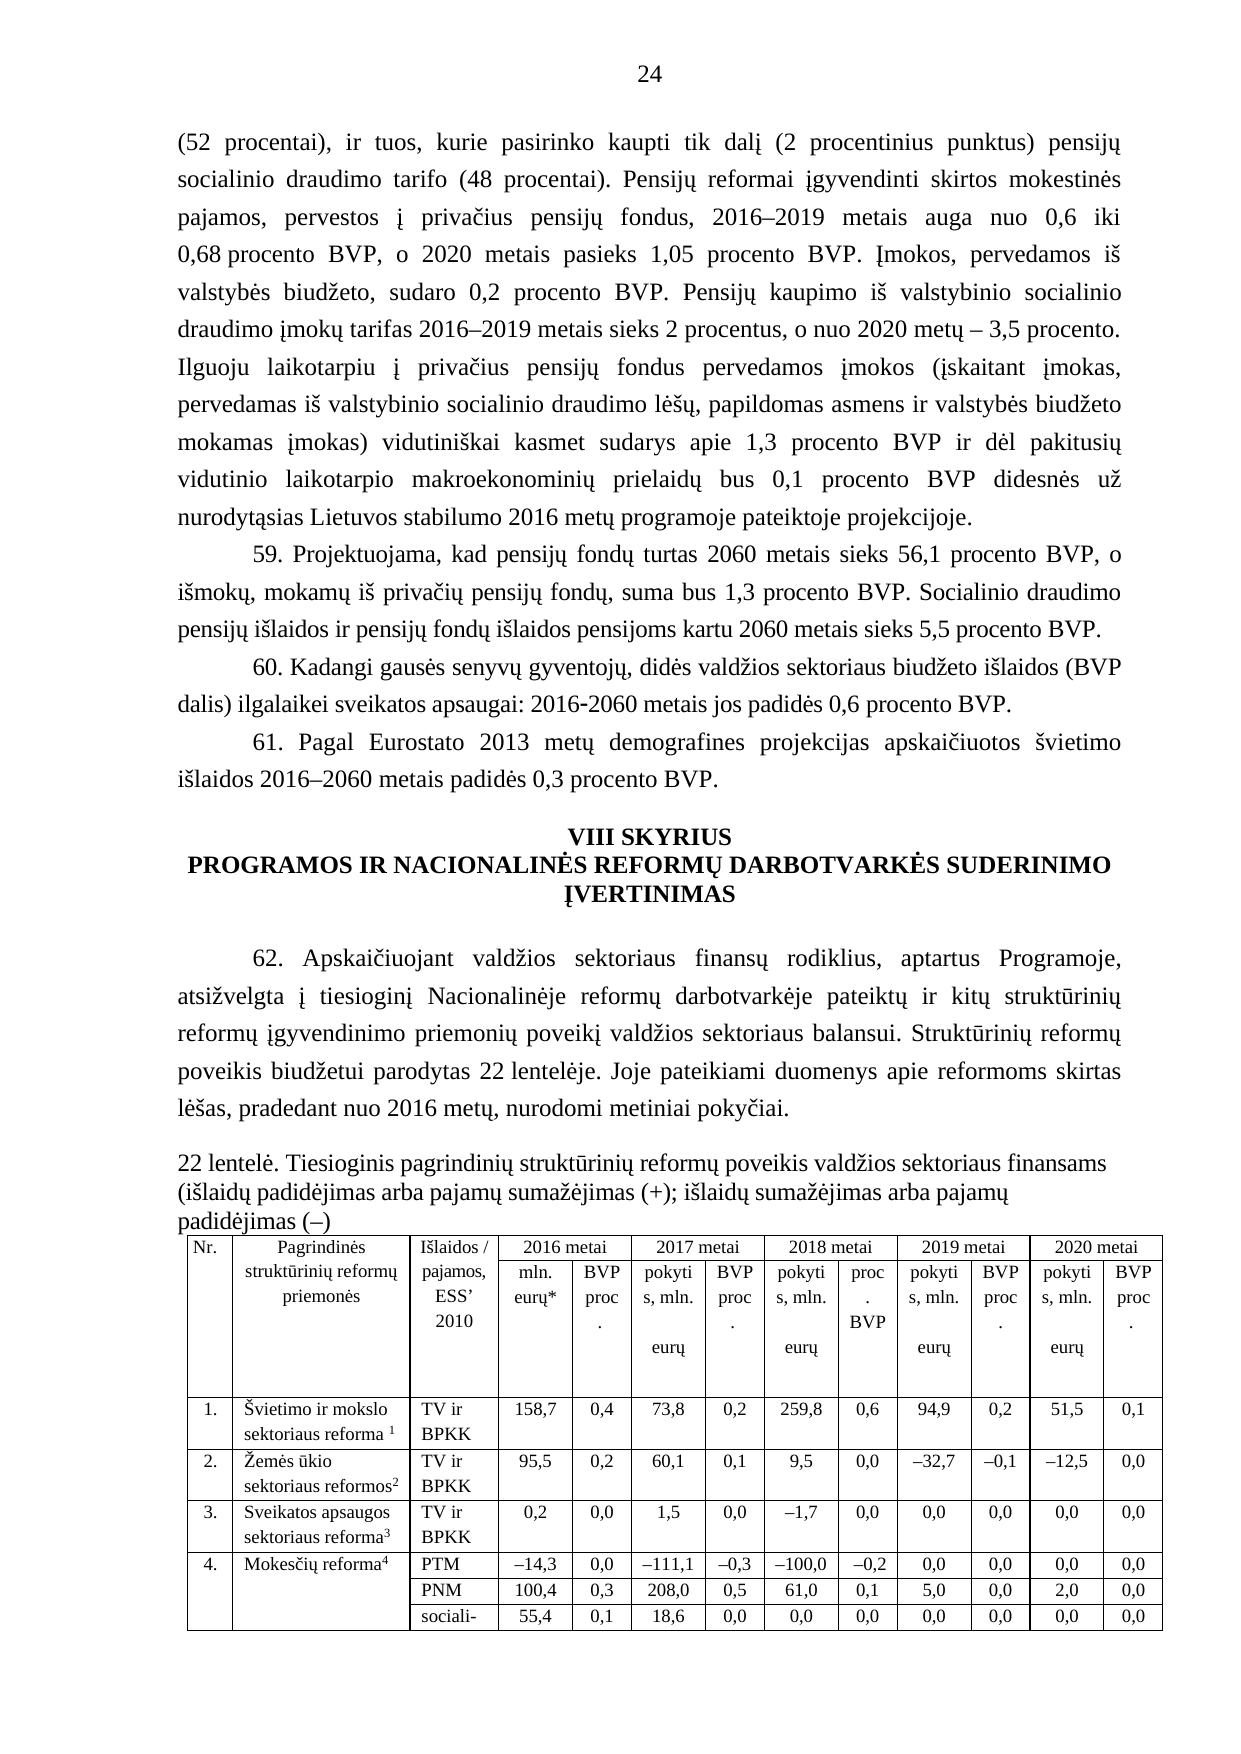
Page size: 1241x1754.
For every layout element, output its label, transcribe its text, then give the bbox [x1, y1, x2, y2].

table_cell pokytis, mln. eurų [898, 1261, 971, 1397]
table_cell 1,5 [632, 1501, 705, 1552]
text (52 procentai), ir tuos, kurie pasirinko kaupti tik dalį (2 procentinius punktus) pensijų socialinio draudimo tarifo (48 procentai). Pensijų reformai įgyvendinti skirtos mokestinės pajamos, pervestos į privačius pensijų fondus, 2016–2019 metais auga nuo 0,6 iki 0,68 procento BVP, o 2020 metais pasieks 1,05 procento BVP. Įmokos, pervedamos iš valstybės biudžeto, sudaro 0,2 procento BVP. Pensijų kaupimo iš valstybinio socialinio draudimo įmokų tarifas 2016–2019 metais sieks 2 procentus, o nuo 2020 metų – 3,5 procento. Ilguoju laikotarpiu į privačius pensijų fondus pervedamos įmokos (įskaitant įmokas, pervedamas iš valstybinio socialinio draudimo lėšų, papildomas asmens ir valstybės biudžeto mokamas įmokas) vidutiniškai kasmet sudarys apie 1,3 procento BVP ir dėl pakitusių vidutinio laikotarpio makroekonominių prielaidų bus 0,1 procento BVP didesnės už nurodytąsias Lietuvos stabilumo 2016 metų programoje pateiktoje projekcijoje. [177, 118, 1122, 531]
table_cell 0,0 [1104, 1605, 1162, 1629]
table_header 2017 metai [632, 1236, 764, 1260]
table_cell 0,0 [839, 1605, 897, 1629]
table_cell TV ir BPKK [411, 1501, 498, 1552]
table_cell 0,4 [573, 1398, 631, 1449]
table_cell 0,2 [499, 1501, 572, 1552]
text 59. Projektuojama, kad pensijų fondų turtas 2060 metais sieks 56,1 procento BVP, o išmokų, mokamų iš privačių pensijų fondų, suma bus 1,3 procento BVP. Socialinio draudimo pensijų išlaidos ir pensijų fondų išlaidos pensijoms kartu 2060 metais sieks 5,5 procento BVP. [177, 531, 1122, 643]
table_cell 158,7 [499, 1398, 572, 1449]
table_cell 2,0 [1031, 1579, 1103, 1604]
table_cell –0,1 [972, 1450, 1029, 1500]
table_cell 0,0 [1104, 1450, 1162, 1500]
table_cell BVP proc. [972, 1261, 1029, 1397]
table_cell 0,0 [573, 1501, 631, 1552]
table_cell Švietimo ir mokslo sektoriaus reforma 1 [233, 1398, 409, 1449]
text 61. Pagal Eurostato 2013 metų demografines projekcijas apskaičiuotos švietimo išlaidos 2016–2060 metais padidės 0,3 procento BVP. [177, 718, 1122, 793]
table_header 2019 metai [898, 1236, 1029, 1260]
table_cell 0,0 [898, 1605, 971, 1629]
table_cell 0,0 [1104, 1579, 1162, 1604]
table_cell pokytis, mln. eurų [632, 1261, 705, 1397]
table_header 2020 metai [1031, 1236, 1162, 1260]
table_cell 0,2 [972, 1398, 1029, 1449]
table_cell 0,0 [972, 1579, 1029, 1604]
table_cell 0,1 [1104, 1398, 1162, 1449]
table_cell 0,0 [898, 1501, 971, 1552]
table_cell 0,2 [706, 1398, 764, 1449]
table_cell Sveikatos apsaugos sektoriaus reforma3 [233, 1501, 409, 1552]
table_cell –111,1 [632, 1553, 705, 1578]
table_cell 0,0 [706, 1605, 764, 1629]
table_cell 0,0 [1104, 1553, 1162, 1578]
text VIII SKYRIUS [177, 822, 1122, 851]
table_cell 60,1 [632, 1450, 705, 1500]
table_cell 0,0 [972, 1553, 1029, 1578]
table_cell 55,4 [499, 1605, 572, 1629]
table_cell –32,7 [898, 1450, 971, 1500]
table_cell TV ir BPKK [411, 1450, 498, 1500]
table_cell 9,5 [765, 1450, 838, 1500]
text 62. Apskaičiuojant valdžios sektoriaus finansų rodiklius, aptartus Programoje, atsižvelgta į tiesioginį Nacionalinėje reformų darbotvarkėje pateiktų ir kitų struktūrinių reformų įgyvendinimo priemonių poveikį valdžios sektoriaus balansui. Struktūrinių reformų poveikis biudžetui parodytas 22 lentelėje. Joje pateikiami duomenys apie reformoms skirtas lėšas, pradedant nuo 2016 metų, nurodomi metiniai pokyčiai. [177, 934, 1122, 1122]
table_cell 0,0 [972, 1605, 1029, 1629]
table_cell Mokesčių reforma4 [233, 1553, 409, 1629]
table_header 2018 metai [765, 1236, 897, 1260]
table_cell sociali- [411, 1605, 498, 1629]
table_cell 95,5 [499, 1450, 572, 1500]
table_cell 0,0 [898, 1553, 971, 1578]
table_cell BVP proc. [1104, 1261, 1162, 1397]
table_cell –0,2 [839, 1553, 897, 1578]
table_cell 0,3 [573, 1579, 631, 1604]
table_cell Žemės ūkio sektoriaus reformos2 [233, 1450, 409, 1500]
table_cell 0,0 [839, 1450, 897, 1500]
table_cell 0,0 [1031, 1605, 1103, 1629]
table_cell pokytis, mln. eurų [1031, 1261, 1103, 1397]
table_cell 0,0 [573, 1553, 631, 1578]
table_cell 0,0 [1031, 1501, 1103, 1552]
table_cell 0,0 [1031, 1553, 1103, 1578]
table_cell 208,0 [632, 1579, 705, 1604]
table_header Nr. [188, 1236, 232, 1397]
table_cell mln. eurų* [499, 1261, 572, 1397]
table_cell 100,4 [499, 1579, 572, 1604]
table_cell TV ir BPKK [411, 1398, 498, 1449]
table_header Pagrindinės struktūrinių reformų priemonės [233, 1236, 409, 1397]
table_cell 0,1 [839, 1579, 897, 1604]
table_cell 2. [188, 1450, 232, 1500]
text 60. Kadangi gausės senyvų gyventojų, didės valdžios sektoriaus biudžeto išlaidos (BVP dalis) ilgalaikei sveikatos apsaugai: 20162060 metais jos padidės 0,6 procento BVP. [177, 643, 1122, 718]
table_cell –0,3 [706, 1553, 764, 1578]
table_cell BVP proc. [706, 1261, 764, 1397]
table_cell pokytis, mln. eurų [765, 1261, 838, 1397]
table_cell 0,5 [706, 1579, 764, 1604]
table_cell 51,5 [1031, 1398, 1103, 1449]
table_cell –12,5 [1031, 1450, 1103, 1500]
table_cell 5,0 [898, 1579, 971, 1604]
table_cell –1,7 [765, 1501, 838, 1552]
table_cell 61,0 [765, 1579, 838, 1604]
table_cell proc. BVP [839, 1261, 897, 1397]
table_header Išlaidos / pajamos, ESSʼ 2010 [411, 1236, 498, 1397]
table_cell 0,2 [573, 1450, 631, 1500]
table_cell 0,0 [706, 1501, 764, 1552]
table_cell 0,1 [573, 1605, 631, 1629]
table_cell 1. [188, 1398, 232, 1449]
table_cell 3. [188, 1501, 232, 1552]
table_cell PNM [411, 1579, 498, 1604]
text 22 lentelė. Tiesioginis pagrindinių struktūrinių reformų poveikis valdžios sektoriaus finansams (išlaidų padidėjimas arba pajamų sumažėjimas (+); išlaidų sumažėjimas arba pajamų padidėjimas (–) [177, 1148, 1122, 1234]
table_cell 259,8 [765, 1398, 838, 1449]
table_cell –14,3 [499, 1553, 572, 1578]
table_cell 18,6 [632, 1605, 705, 1629]
table_cell 94,9 [898, 1398, 971, 1449]
table_cell 0,0 [972, 1501, 1029, 1552]
table_cell 0,6 [839, 1398, 897, 1449]
table_cell 0,1 [706, 1450, 764, 1500]
table_cell 73,8 [632, 1398, 705, 1449]
table_cell –100,0 [765, 1553, 838, 1578]
table_cell 4. [188, 1553, 232, 1629]
table_header 2016 metai [499, 1236, 631, 1260]
table_cell BVP proc. [573, 1261, 631, 1397]
table_cell 0,0 [765, 1605, 838, 1629]
table_cell PTM [411, 1553, 498, 1578]
table_cell 0,0 [1104, 1501, 1162, 1552]
text PROGRAMOS IR NACIONALINĖS REFORMŲ DARBOTVARKĖS SUDERINIMO ĮVERTINIMAS [177, 851, 1122, 908]
table_cell 0,0 [839, 1501, 897, 1552]
